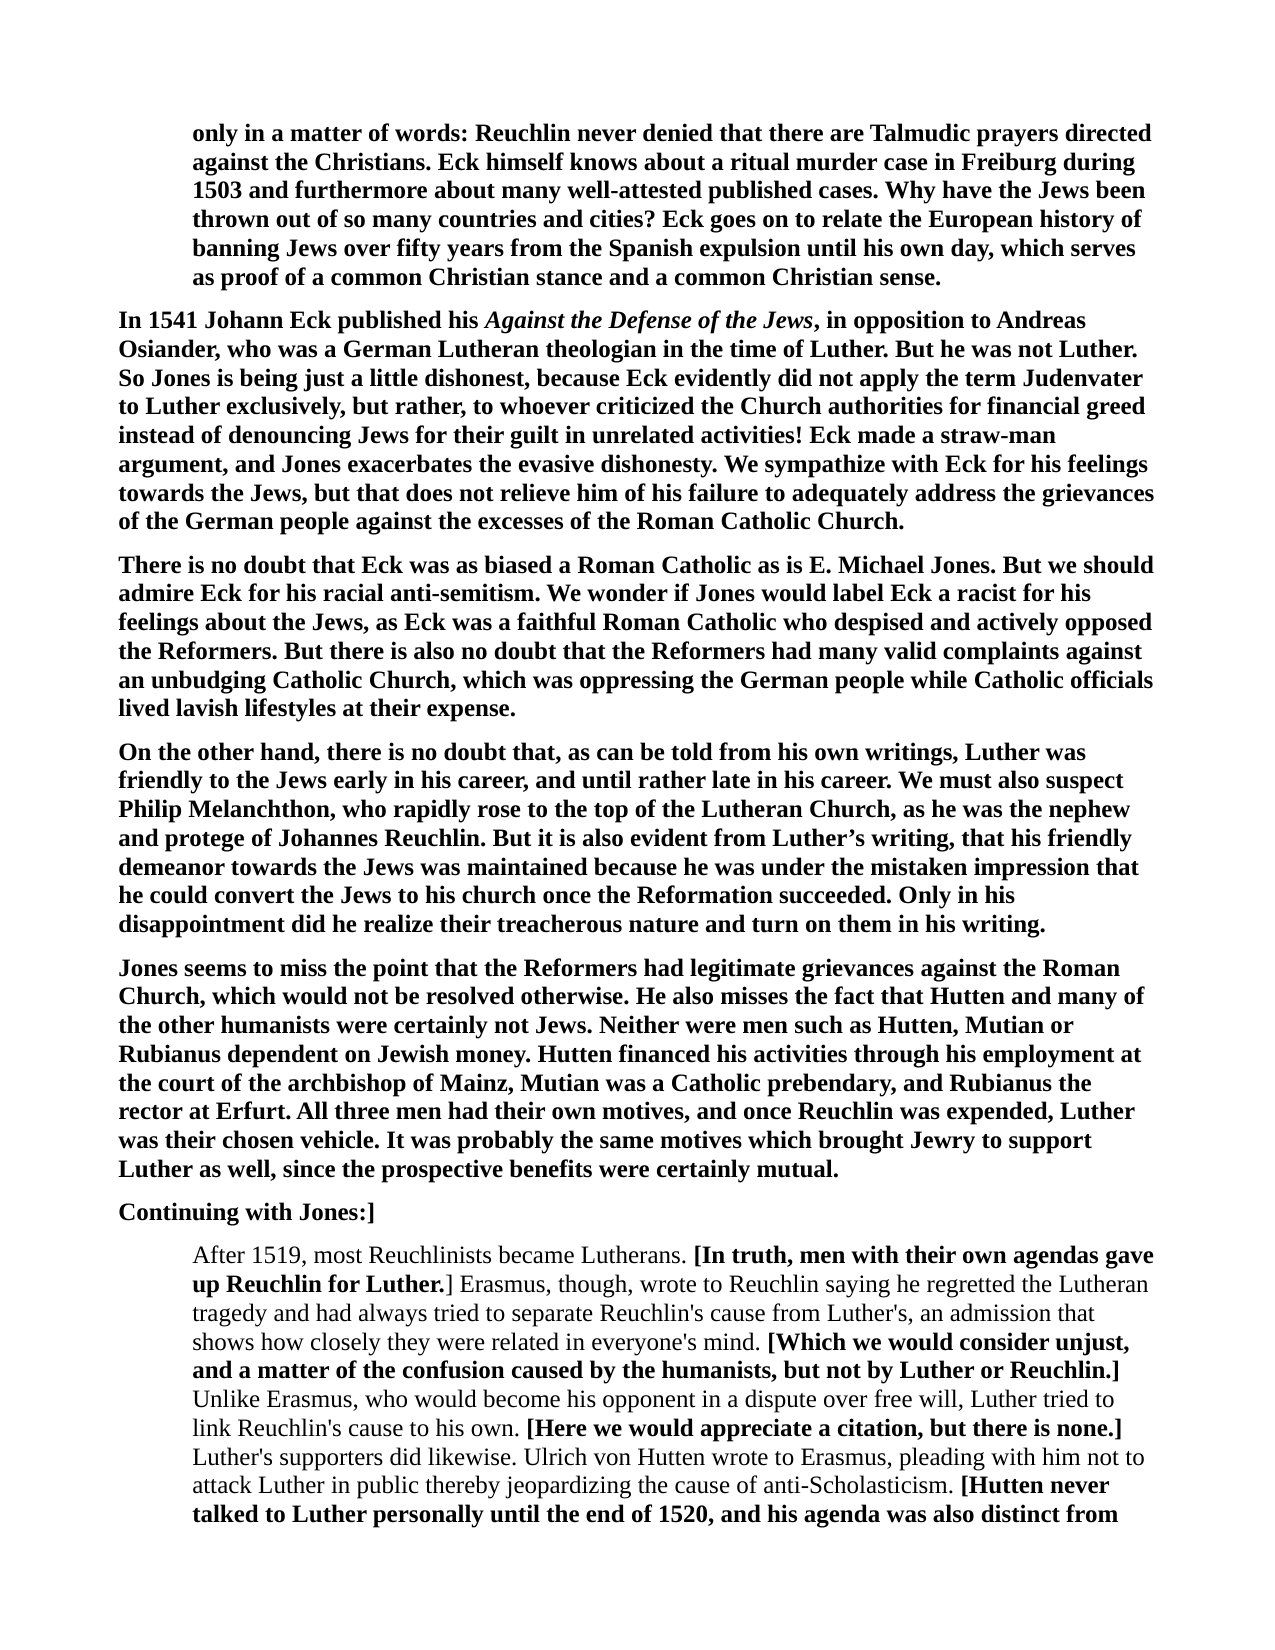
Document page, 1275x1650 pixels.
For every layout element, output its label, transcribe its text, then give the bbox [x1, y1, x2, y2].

text only in a matter of words: Reuchlin never denied that there are Talmudic prayers directed against the Christians. Eck himself knows about a ritual murder case in Freiburg during 1503 and furthermore about many well-attested published cases. Why have the Jews been thrown out of so many countries and cities? Eck goes on to relate the European history of banning Jews over fifty years from the Spanish expulsion until his own day, which serves as proof of a common Christian stance and a common Christian sense. [192, 118, 1157, 291]
text There is no doubt that Eck was as biased a Roman Catholic as is E. Michael Jones. But we should admire Eck for his racial anti-semitism. We wonder if Jones would label Eck a racist for his feelings about the Jews, as Eck was a faithful Roman Catholic who despised and actively opposed the Reformers. But there is also no doubt that the Reformers had many valid complaints against an unbudging Catholic Church, which was oppressing the German people while Catholic officials lived lavish lifestyles at their expense. [118, 550, 1157, 722]
text Jones seems to miss the point that the Reformers had legitimate grievances against the Roman Church, which would not be resolved otherwise. He also misses the fact that Hutten and many of the other humanists were certainly not Jews. Neither were men such as Hutten, Mutian or Rubianus dependent on Jewish money. Hutten financed his activities through his employment at the court of the archbishop of Mainz, Mutian was a Catholic prebendary, and Rubianus the rector at Erfurt. All three men had their own motives, and once Reuchlin was expended, Luther was their chosen vehicle. It was probably the same motives which brought Jewry to support Luther as well, since the prospective benefits were certainly mutual. [118, 953, 1157, 1183]
text After 1519, most Reuchlinists became Lutherans. [In truth, men with their own agendas gave up Reuchlin for Luther.] Erasmus, though, wrote to Reuchlin saying he regretted the Lutheran tragedy and had always tried to separate Reuchlin's cause from Luther's, an admission that shows how closely they were related in everyone's mind. [Which we would consider unjust, and a matter of the confusion caused by the humanists, but not by Luther or Reuchlin.] Unlike Erasmus, who would become his opponent in a dispute over free will, Luther tried to link Reuchlin's cause to his own. [Here we would appreciate a citation, but there is none.] Luther's supporters did likewise. Ulrich von Hutten wrote to Erasmus, pleading with him not to attack Luther in public thereby jeopardizing the cause of anti-Scholasticism. [Hutten never talked to Luther personally until the end of 1520, and his agenda was also distinct from [192, 1241, 1157, 1528]
text Continuing with Jones:] [118, 1197, 1157, 1226]
text On the other hand, there is no doubt that, as can be told from his own writings, Luther was friendly to the Jews early in his career, and until rather late in his career. We must also suspect Philip Melanchthon, who rapidly rose to the top of the Lutheran Church, as he was the nephew and protege of Johannes Reuchlin. But it is also evident from Luther’s writing, that his friendly demeanor towards the Jews was maintained because he was under the mistaken impression that he could convert the Jews to his church once the Reformation succeeded. Only in his disappointment did he realize their treacherous nature and turn on them in his writing. [118, 737, 1157, 938]
text In 1541 Johann Eck published his Against the Defense of the Jews, in opposition to Andreas Osiander, who was a German Lutheran theologian in the time of Luther. But he was not Luther. So Jones is being just a little dishonest, because Eck evidently did not apply the term Judenvater to Luther exclusively, but rather, to whoever criticized the Church authorities for financial greed instead of denouncing Jews for their guilt in unrelated activities! Eck made a straw-man argument, and Jones exacerbates the evasive dishonesty. We sympathize with Eck for his feelings towards the Jews, but that does not relieve him of his failure to adequately address the grievances of the German people against the excesses of the Roman Catholic Church. [118, 305, 1157, 535]
